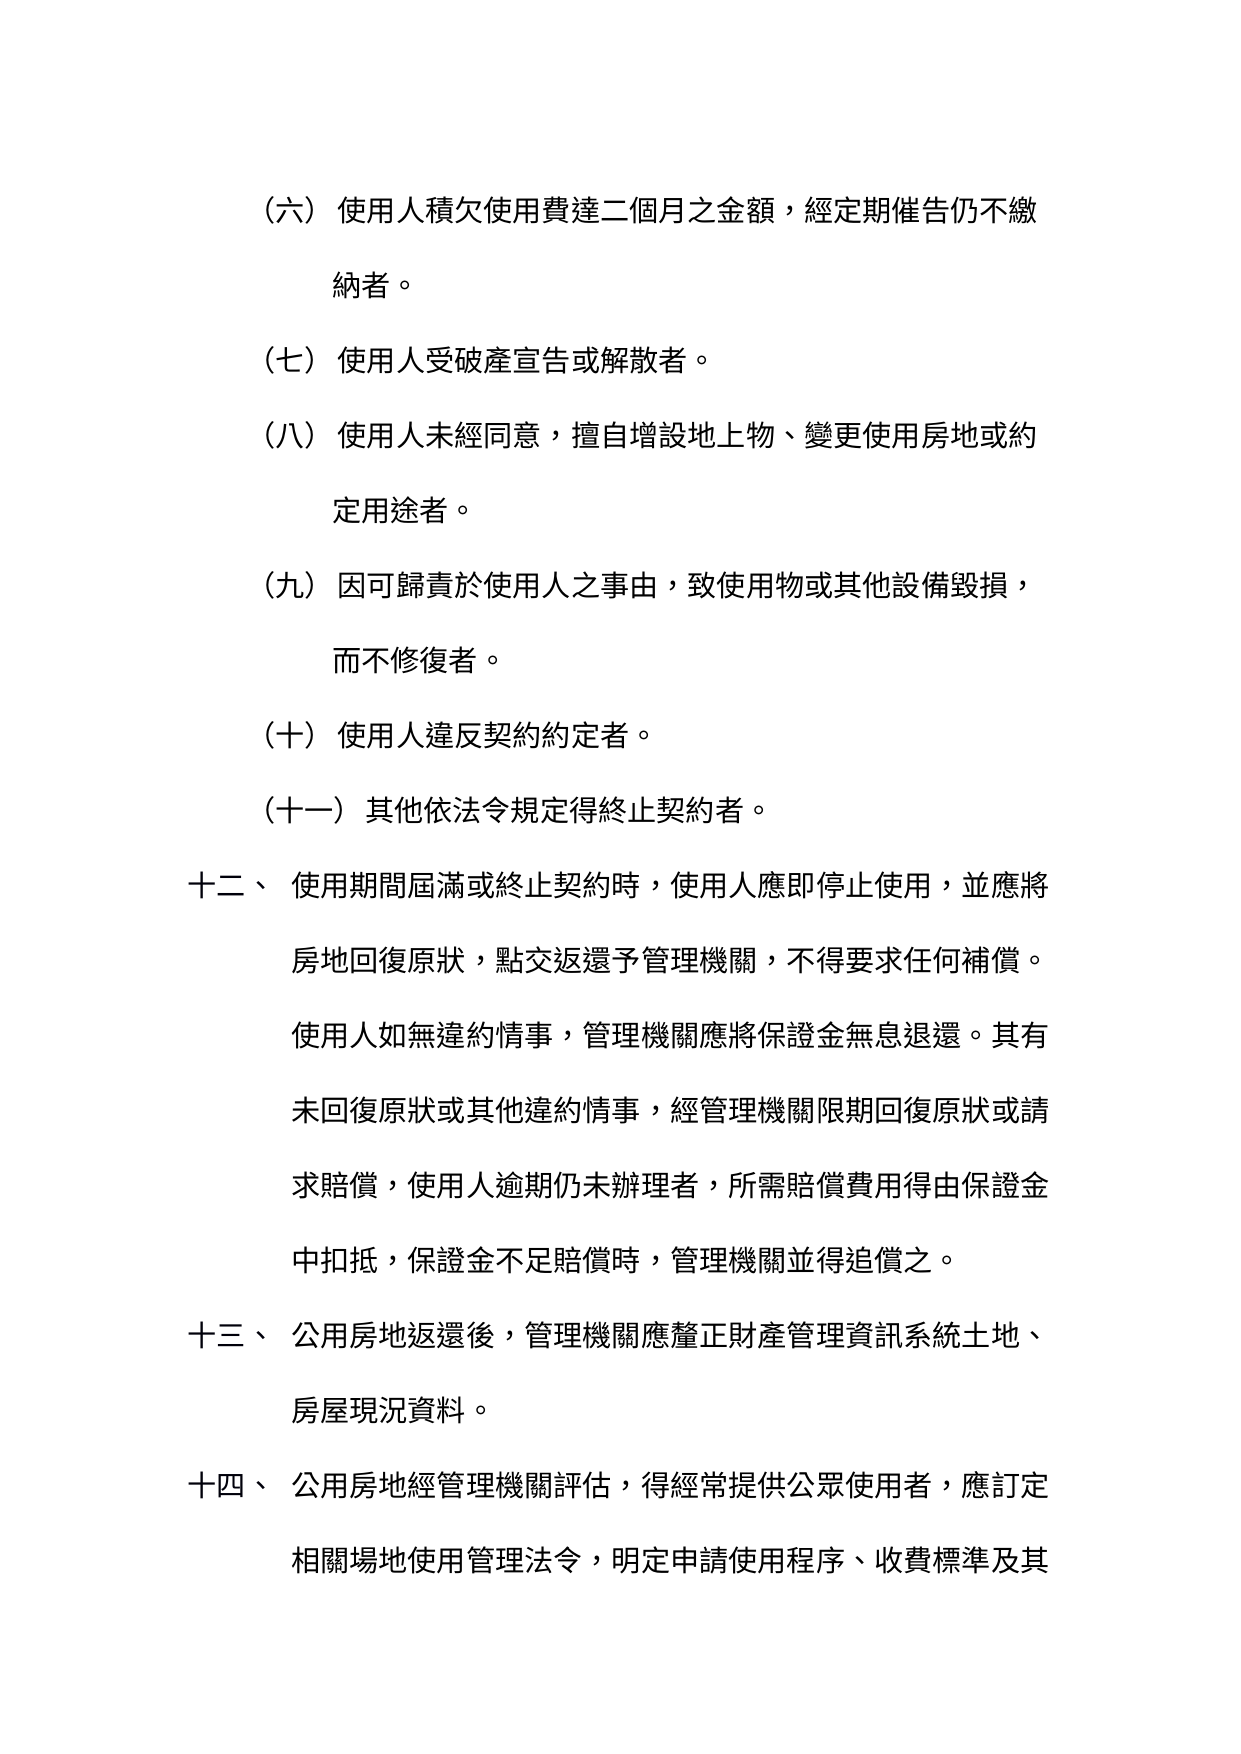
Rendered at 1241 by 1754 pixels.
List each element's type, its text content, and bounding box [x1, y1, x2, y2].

list 使用人積欠使用費達二個月之金額，經定期催告仍不繳納者。 [246, 164, 1053, 314]
list 使用期間屆滿或終止契約時，使用人應即停止使用，並應將房地回復原狀，點交返還予管理機關，不得要求任何補償。使用人如無違約情事，管理機關應將保證金無息退還。其有未回復原狀或其他違約情事，經管理機關限期回復原狀或請求賠償，使用人逾期仍未辦理者，所需賠償費用得由保證金中扣抵，保證金不足賠償時，管理機關並得追償之。 [187, 839, 1053, 1289]
list 使用人受破產宣告或解散者。 [246, 314, 1053, 389]
list 公用房地返還後，管理機關應釐正財產管理資訊系統土地、房屋現況資料。 [187, 1289, 1053, 1439]
list 其他依法令規定得終止契約者。 [246, 764, 1053, 839]
list 公用房地經管理機關評估，得經常提供公眾使用者，應訂定相關場地使用管理法令，明定申請使用程序、收費標準及其 [187, 1439, 1053, 1589]
list 使用人未經同意，擅自增設地上物、變更使用房地或約定用途者。 [246, 389, 1053, 539]
list 使用人違反契約約定者。 [246, 689, 1053, 764]
list 因可歸責於使用人之事由，致使用物或其他設備毀損，而不修復者。 [246, 539, 1053, 689]
